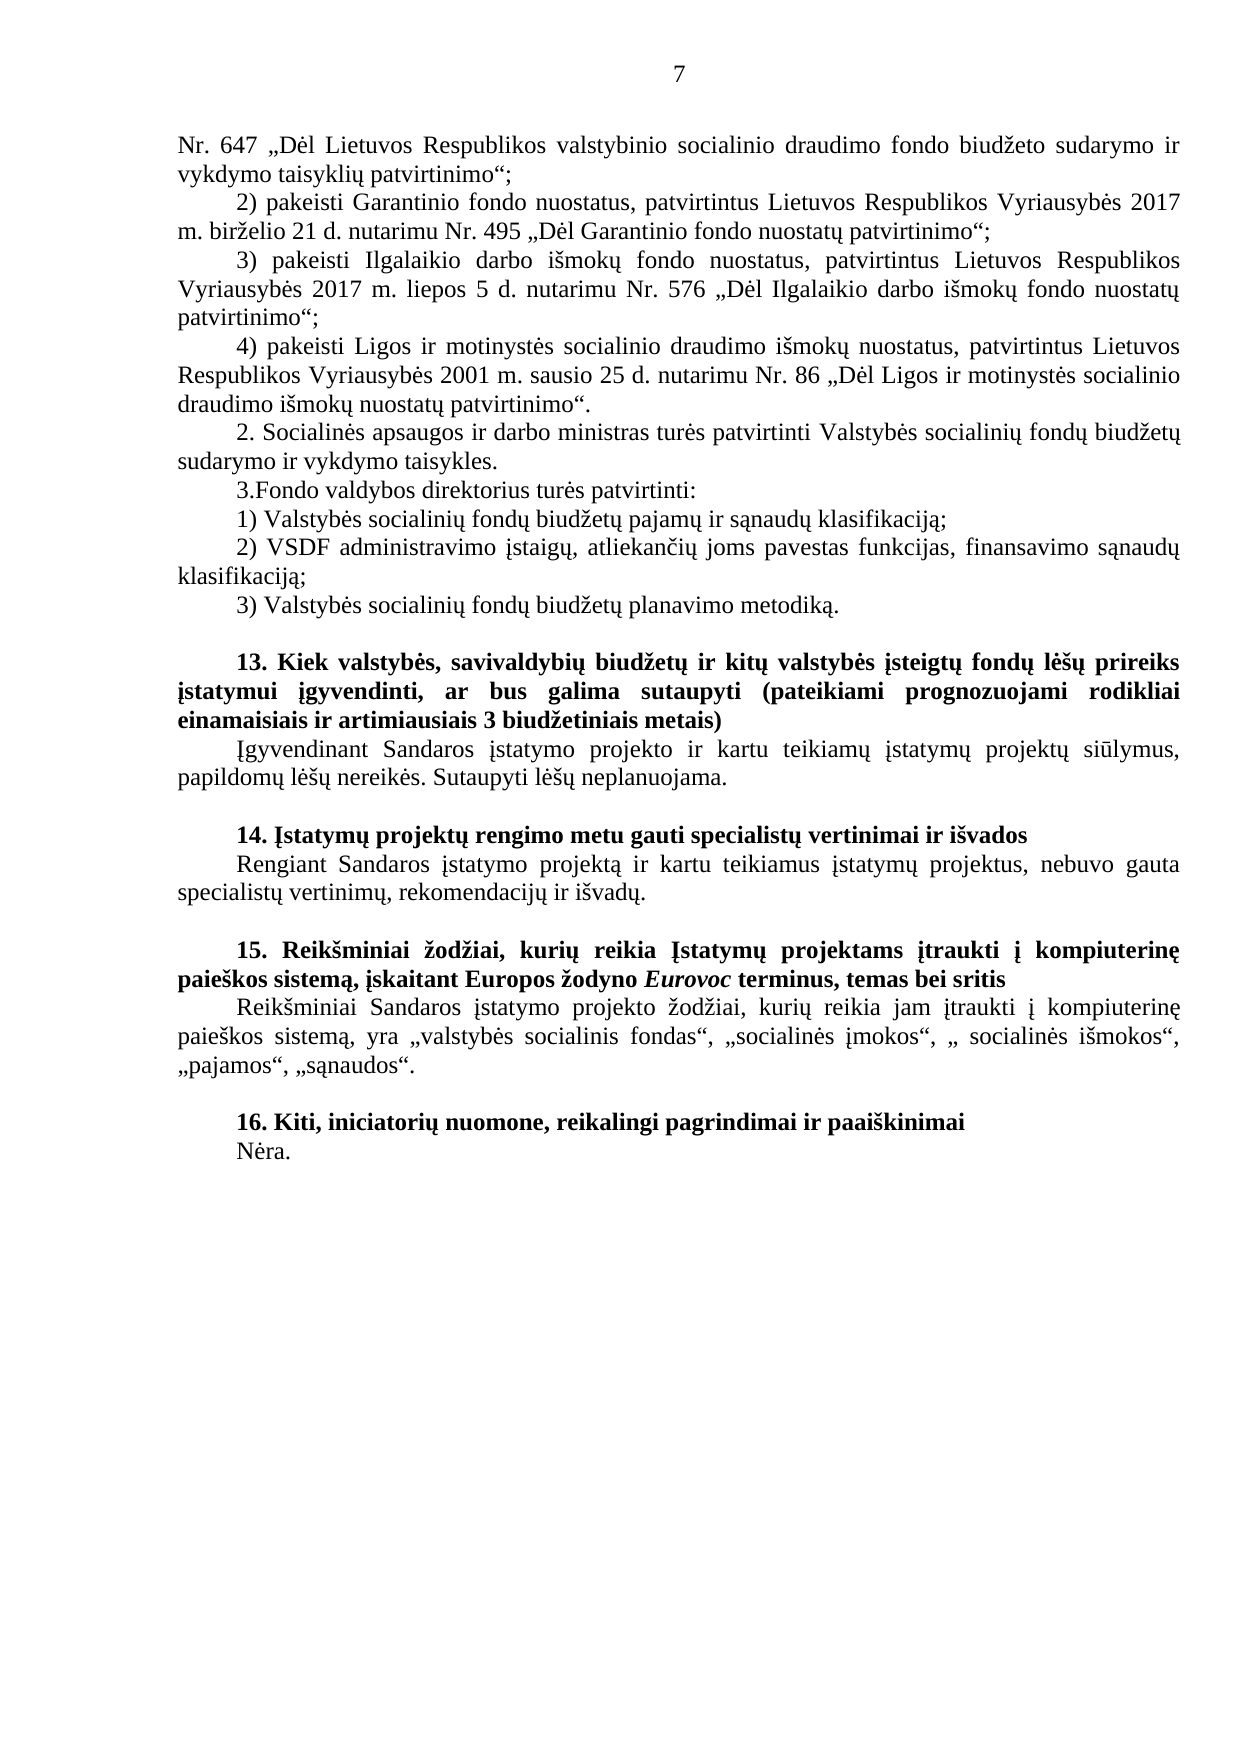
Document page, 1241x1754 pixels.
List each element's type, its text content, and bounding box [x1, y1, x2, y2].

text 2) VSDF administravimo įstaigų, atliekančių joms pavestas funkcijas, finansavimo sąnaudų klasifikaciją; [177, 532, 1181, 590]
text Įgyvendinant Sandaros įstatymo projekto ir kartu teikiamų įstatymų projektų siūlymus, papildomų lėšų nereikės. Sutaupyti lėšų neplanuojama. [177, 734, 1181, 791]
text 16. Kiti, iniciatorių nuomone, reikalingi pagrindimai ir paaiškinimai [177, 1107, 1181, 1136]
text 4) pakeisti Ligos ir motinystės socialinio draudimo išmokų nuostatus, patvirtintus Lietuvos Respublikos Vyriausybės 2001 m. sausio 25 d. nutarimu Nr. 86 „Dėl Ligos ir motinystės socialinio draudimo išmokų nuostatų patvirtinimo“. [177, 331, 1181, 417]
text 3.Fondo valdybos direktorius turės patvirtinti: [177, 475, 1181, 504]
text 2) pakeisti Garantinio fondo nuostatus, patvirtintus Lietuvos Respublikos Vyriausybės 2017 m. birželio 21 d. nutarimu Nr. 495 „Dėl Garantinio fondo nuostatų patvirtinimo“; [177, 187, 1181, 245]
text Rengiant Sandaros įstatymo projektą ir kartu teikiamus įstatymų projektus, nebuvo gauta specialistų vertinimų, rekomendacijų ir išvadų. [177, 849, 1181, 906]
text 2. Socialinės apsaugos ir darbo ministras turės patvirtinti Valstybės socialinių fondų biudžetų sudarymo ir vykdymo taisykles. [177, 417, 1181, 475]
text Nėra. [177, 1136, 1181, 1165]
text Nr. 647 „Dėl Lietuvos Respublikos valstybinio socialinio draudimo fondo biudžeto sudarymo ir vykdymo taisyklių patvirtinimo“; [177, 130, 1181, 187]
text Reikšminiai Sandaros įstatymo projekto žodžiai, kurių reikia jam įtraukti į kompiuterinę paieškos sistemą, yra „valstybės socialinis fondas“, „socialinės įmokos“, „ socialinės išmokos“, „pajamos“, „sąnaudos“. [177, 992, 1181, 1079]
text 3) pakeisti Ilgalaikio darbo išmokų fondo nuostatus, patvirtintus Lietuvos Respublikos Vyriausybės 2017 m. liepos 5 d. nutarimu Nr. 576 „Dėl Ilgalaikio darbo išmokų fondo nuostatų patvirtinimo“; [177, 245, 1181, 331]
text 15. Reikšminiai žodžiai, kurių reikia Įstatymų projektams įtraukti į kompiuterinę paieškos sistemą, įskaitant Europos žodyno Eurovoc terminus, temas bei sritis [177, 935, 1181, 992]
text 1) Valstybės socialinių fondų biudžetų pajamų ir sąnaudų klasifikaciją; [177, 504, 1181, 532]
text 3) Valstybės socialinių fondų biudžetų planavimo metodiką. [177, 590, 1181, 619]
text 14. Įstatymų projektų rengimo metu gauti specialistų vertinimai ir išvados [177, 820, 1181, 849]
text 13. Kiek valstybės, savivaldybių biudžetų ir kitų valstybės įsteigtų fondų lėšų prireiks įstatymui įgyvendinti, ar bus galima sutaupyti (pateikiami prognozuojami rodikliai einamaisiais ir artimiausiais 3 biudžetiniais metais) [177, 647, 1181, 734]
